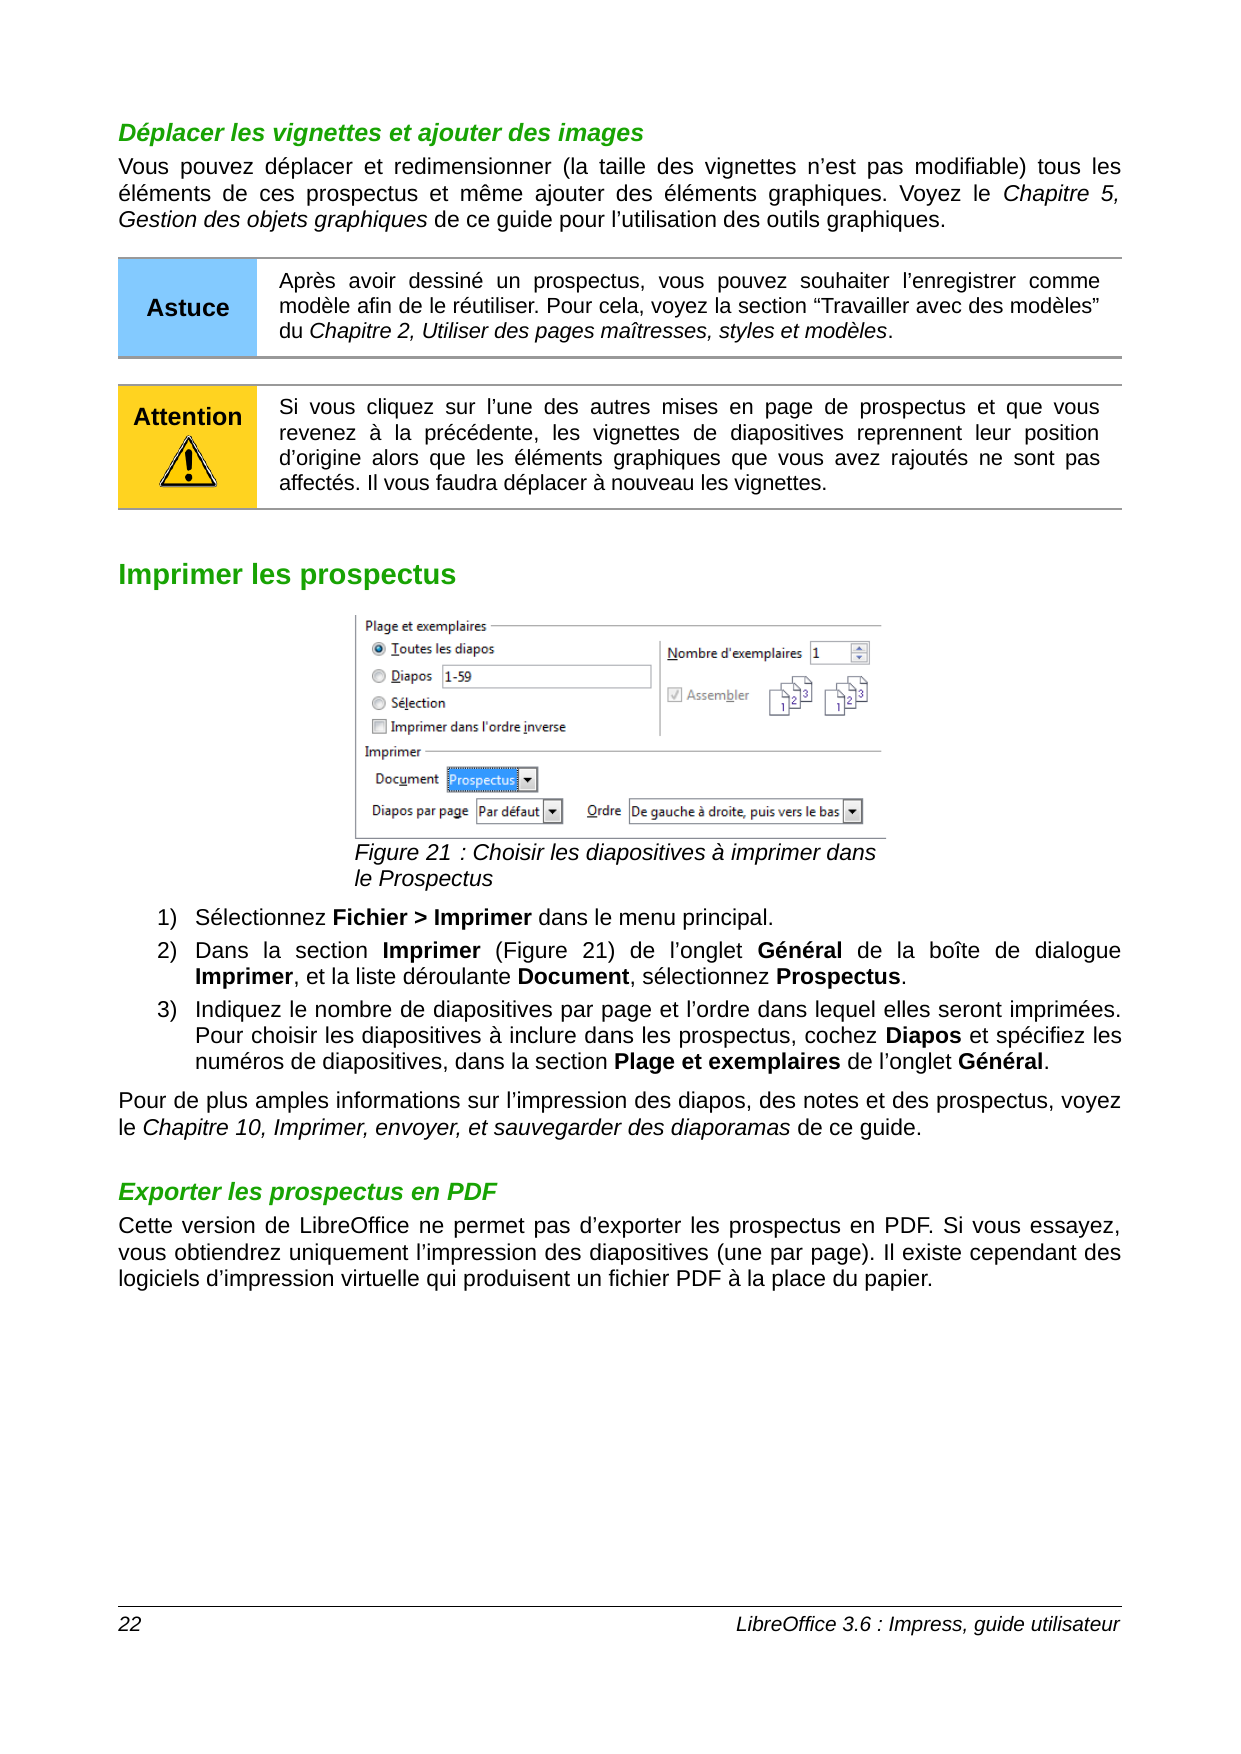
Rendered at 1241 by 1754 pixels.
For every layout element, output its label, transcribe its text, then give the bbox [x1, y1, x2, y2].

list Dans la section Imprimer (Figure 21) de l’onglet Général de la boîte de dialogue Imprimer, et la liste déroulante Document, sélectionnez Prospectus. [177, 937, 1122, 989]
text Pour de plus amples informations sur l’impression des diapos, des notes et des prospectus, voyez le Chapitre 10, Imprimer, envoyer, et sauvegarder des diaporamas de ce guide. [118, 1087, 1122, 1140]
subtitle Imprimer les prospectus [118, 557, 1122, 591]
table_header Après avoir dessiné un prospectus, vous pouvez souhaiter l’enregistrer comme modèle afin de le réutiliser. Pour cela, voyez la section “Travailler avec des modèles” du Chapitre 2, Utiliser des pages maîtresses, styles et modèles. [258, 259, 1122, 356]
table_header Si vous cliquez sur l’une des autres mises en page de prospectus et que vous revenez à la précédente, les vignettes de diapositives reprennent leur position d’origine alors que les éléments graphiques que vous avez rajoutés ne sont pas affectés. Il vous faudra déplacer à nouveau les vignettes. [258, 386, 1122, 508]
table_header Astuce [118, 259, 257, 356]
list Sélectionnez Fichier > Imprimer dans le menu principal. [177, 904, 1122, 930]
text Vous pouvez déplacer et redimensionner (la taille des vignettes n’est pas modifiable) tous les éléments de ces prospectus et même ajouter des éléments graphiques. Voyez le Chapitre 5, Gestion des objets graphiques de ce guide pour l’utilisation des outils graphiques. [118, 153, 1122, 232]
list Indiquez le nombre de diapositives par page et l’ordre dans lequel elles seront imprimées. Pour choisir les diapositives à inclure dans les prospectus, cochez Diapos et spécifiez les numéros de diapositives, dans la section Plage et exemplaires de l’onglet Général. [177, 996, 1122, 1075]
subtitle Déplacer les vignettes et ajouter des images [118, 118, 1122, 147]
subtitle Exporter les prospectus en PDF [118, 1177, 1122, 1206]
text Figure 21 : Choisir les diapositives à imprimer dans le Prospectus [354, 839, 886, 892]
picture [155, 431, 220, 491]
table_header Attention [118, 386, 257, 508]
picture [354, 615, 887, 839]
text Cette version de LibreOffice ne permet pas d’exporter les prospectus en PDF. Si vous essayez, vous obtiendrez uniquement l’impression des diapositives (une par page). Il existe cependant des logiciels d’impression virtuelle qui produisent un fichier PDF à la place du papier. [118, 1212, 1122, 1291]
